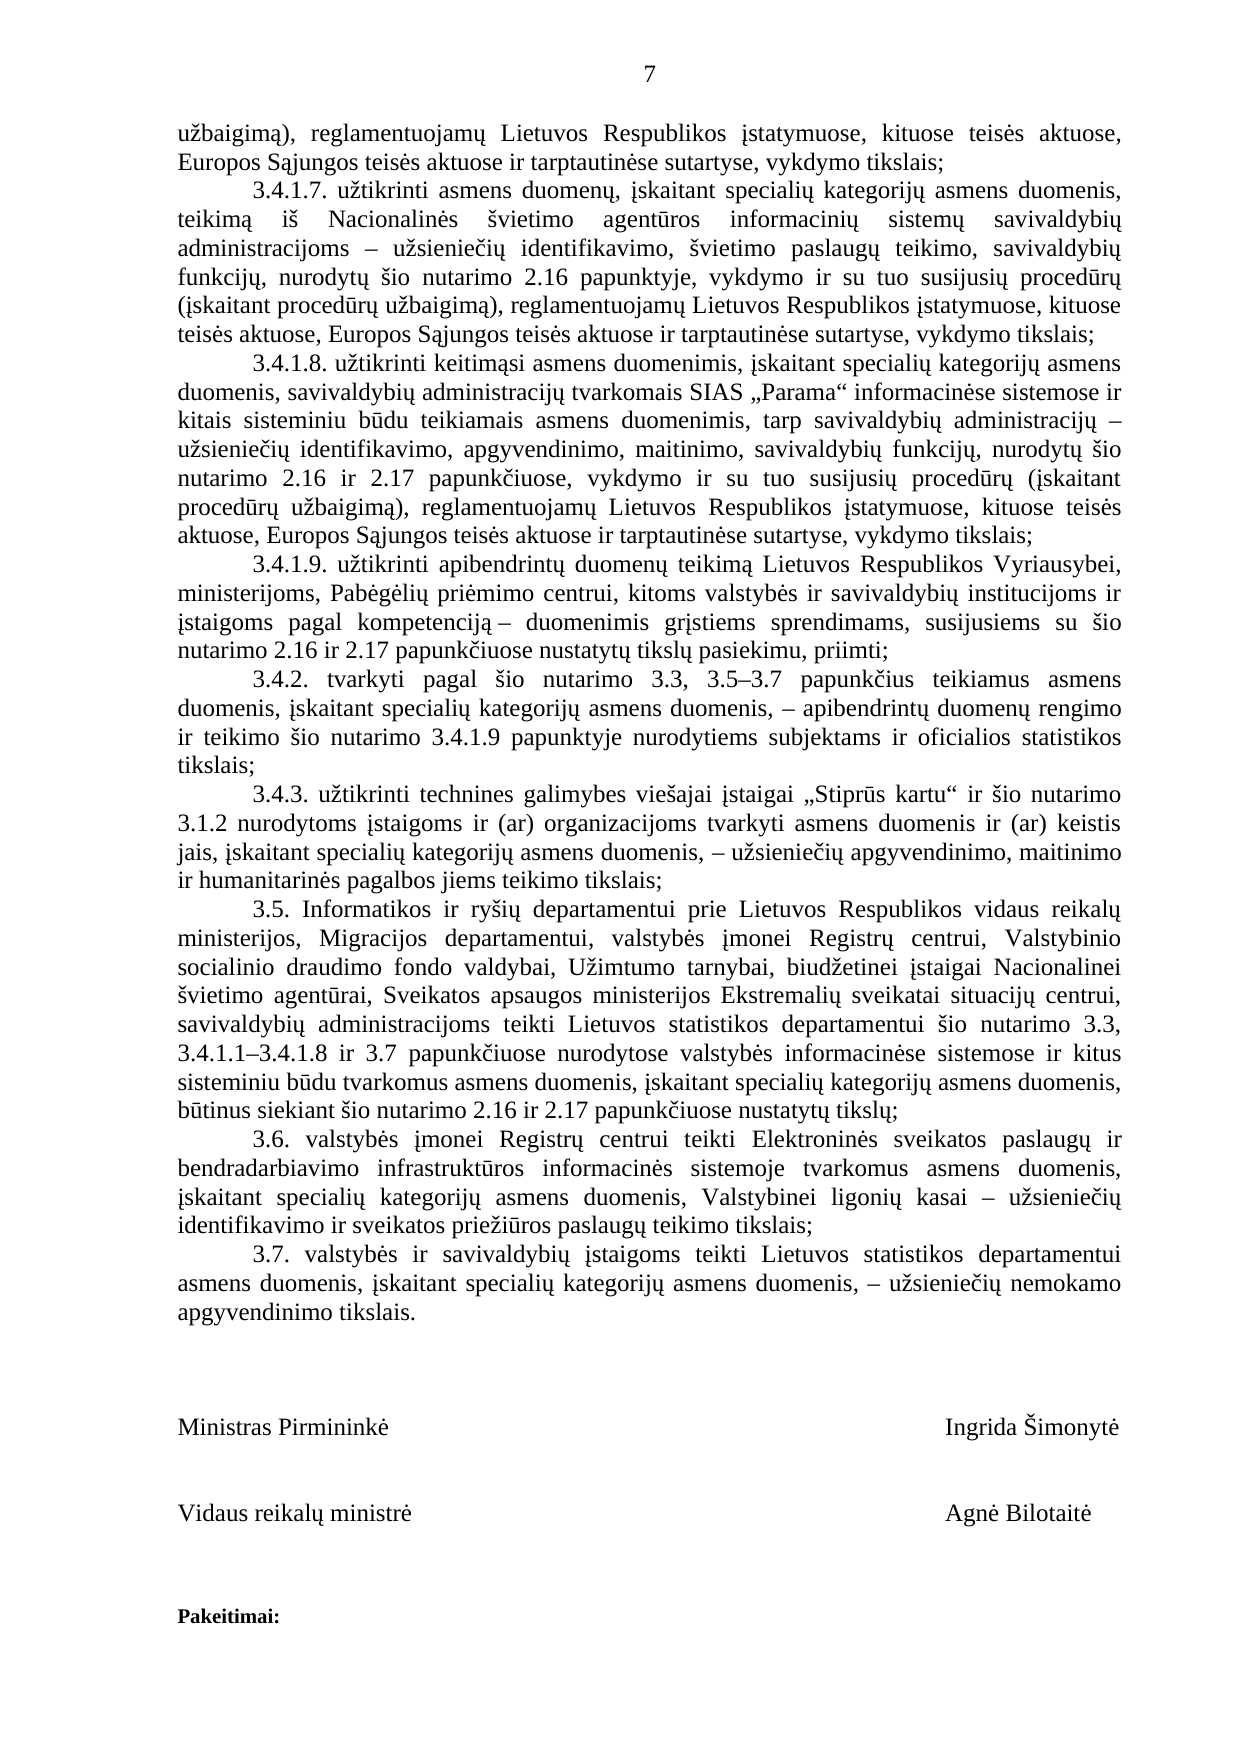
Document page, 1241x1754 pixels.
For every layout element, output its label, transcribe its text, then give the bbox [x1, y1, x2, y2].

text 3.7. valstybės ir savivaldybių įstaigoms teikti Lietuvos statistikos departamentui asmens duomenis, įskaitant specialių kategorijų asmens duomenis, – užsieniečių nemokamo apgyvendinimo tikslais. [177, 1239, 1122, 1326]
text Pakeitimai: [177, 1604, 1122, 1628]
text 3.5. Informatikos ir ryšių departamentui prie Lietuvos Respublikos vidaus reikalų ministerijos, Migracijos departamentui, valstybės įmonei Registrų centrui, Valstybinio socialinio draudimo fondo valdybai, Užimtumo tarnybai, biudžetinei įstaigai Nacionalinei švietimo agentūrai, Sveikatos apsaugos ministerijos Ekstremalių sveikatai situacijų centrui, savivaldybių administracijoms teikti Lietuvos statistikos departamentui šio nutarimo 3.3, 3.4.1.1–3.4.1.8 ir 3.7 papunkčiuose nurodytose valstybės informacinėse sistemose ir kitus sisteminiu būdu tvarkomus asmens duomenis, įskaitant specialių kategorijų asmens duomenis, būtinus siekiant šio nutarimo 2.16 ir 2.17 papunkčiuose nustatytų tikslų; [177, 894, 1122, 1124]
text Ministras Pirmininkė Ingrida Šimonytė [177, 1412, 1122, 1441]
text 3.4.1.8. užtikrinti keitimąsi asmens duomenimis, įskaitant specialių kategorijų asmens duomenis, savivaldybių administracijų tvarkomais SIAS „Parama“ informacinėse sistemose ir kitais sisteminiu būdu teikiamais asmens duomenimis, tarp savivaldybių administracijų – užsieniečių identifikavimo, apgyvendinimo, maitinimo, savivaldybių funkcijų, nurodytų šio nutarimo 2.16 ir 2.17 papunkčiuose, vykdymo ir su tuo susijusių procedūrų (įskaitant procedūrų užbaigimą), reglamentuojamų Lietuvos Respublikos įstatymuose, kituose teisės aktuose, Europos Sąjungos teisės aktuose ir tarptautinėse sutartyse, vykdymo tikslais; [177, 348, 1122, 549]
text Vidaus reikalų ministrė Agnė Bilotaitė [177, 1498, 1122, 1527]
text 3.6. valstybės įmonei Registrų centrui teikti Elektroninės sveikatos paslaugų ir bendradarbiavimo infrastruktūros informacinės sistemoje tvarkomus asmens duomenis, įskaitant specialių kategorijų asmens duomenis, Valstybinei ligonių kasai – užsieniečių identifikavimo ir sveikatos priežiūros paslaugų teikimo tikslais; [177, 1124, 1122, 1239]
text užbaigimą), reglamentuojamų Lietuvos Respublikos įstatymuose, kituose teisės aktuose, Europos Sąjungos teisės aktuose ir tarptautinėse sutartyse, vykdymo tikslais; [177, 118, 1122, 176]
text 3.4.1.7. užtikrinti asmens duomenų, įskaitant specialių kategorijų asmens duomenis, teikimą iš Nacionalinės švietimo agentūros informacinių sistemų savivaldybių administracijoms – užsieniečių identifikavimo, švietimo paslaugų teikimo, savivaldybių funkcijų, nurodytų šio nutarimo 2.16 papunktyje, vykdymo ir su tuo susijusių procedūrų (įskaitant procedūrų užbaigimą), reglamentuojamų Lietuvos Respublikos įstatymuose, kituose teisės aktuose, Europos Sąjungos teisės aktuose ir tarptautinėse sutartyse, vykdymo tikslais; [177, 176, 1122, 348]
text 3.4.2. tvarkyti pagal šio nutarimo 3.3, 3.5–3.7 papunkčius teikiamus asmens duomenis, įskaitant specialių kategorijų asmens duomenis, – apibendrintų duomenų rengimo ir teikimo šio nutarimo 3.4.1.9 papunktyje nurodytiems subjektams ir oficialios statistikos tikslais; [177, 664, 1122, 779]
text 3.4.3. užtikrinti technines galimybes viešajai įstaigai „Stiprūs kartu“ ir šio nutarimo 3.1.2 nurodytoms įstaigoms ir (ar) organizacijoms tvarkyti asmens duomenis ir (ar) keistis jais, įskaitant specialių kategorijų asmens duomenis, – užsieniečių apgyvendinimo, maitinimo ir humanitarinės pagalbos jiems teikimo tikslais; [177, 779, 1122, 894]
text 3.4.1.9. užtikrinti apibendrintų duomenų teikimą Lietuvos Respublikos Vyriausybei, ministerijoms, Pabėgėlių priėmimo centrui, kitoms valstybės ir savivaldybių institucijoms ir įstaigoms pagal kompetenciją – duomenimis grįstiems sprendimams, susijusiems su šio nutarimo 2.16 ir 2.17 papunkčiuose nustatytų tikslų pasiekimu, priimti; [177, 549, 1122, 664]
